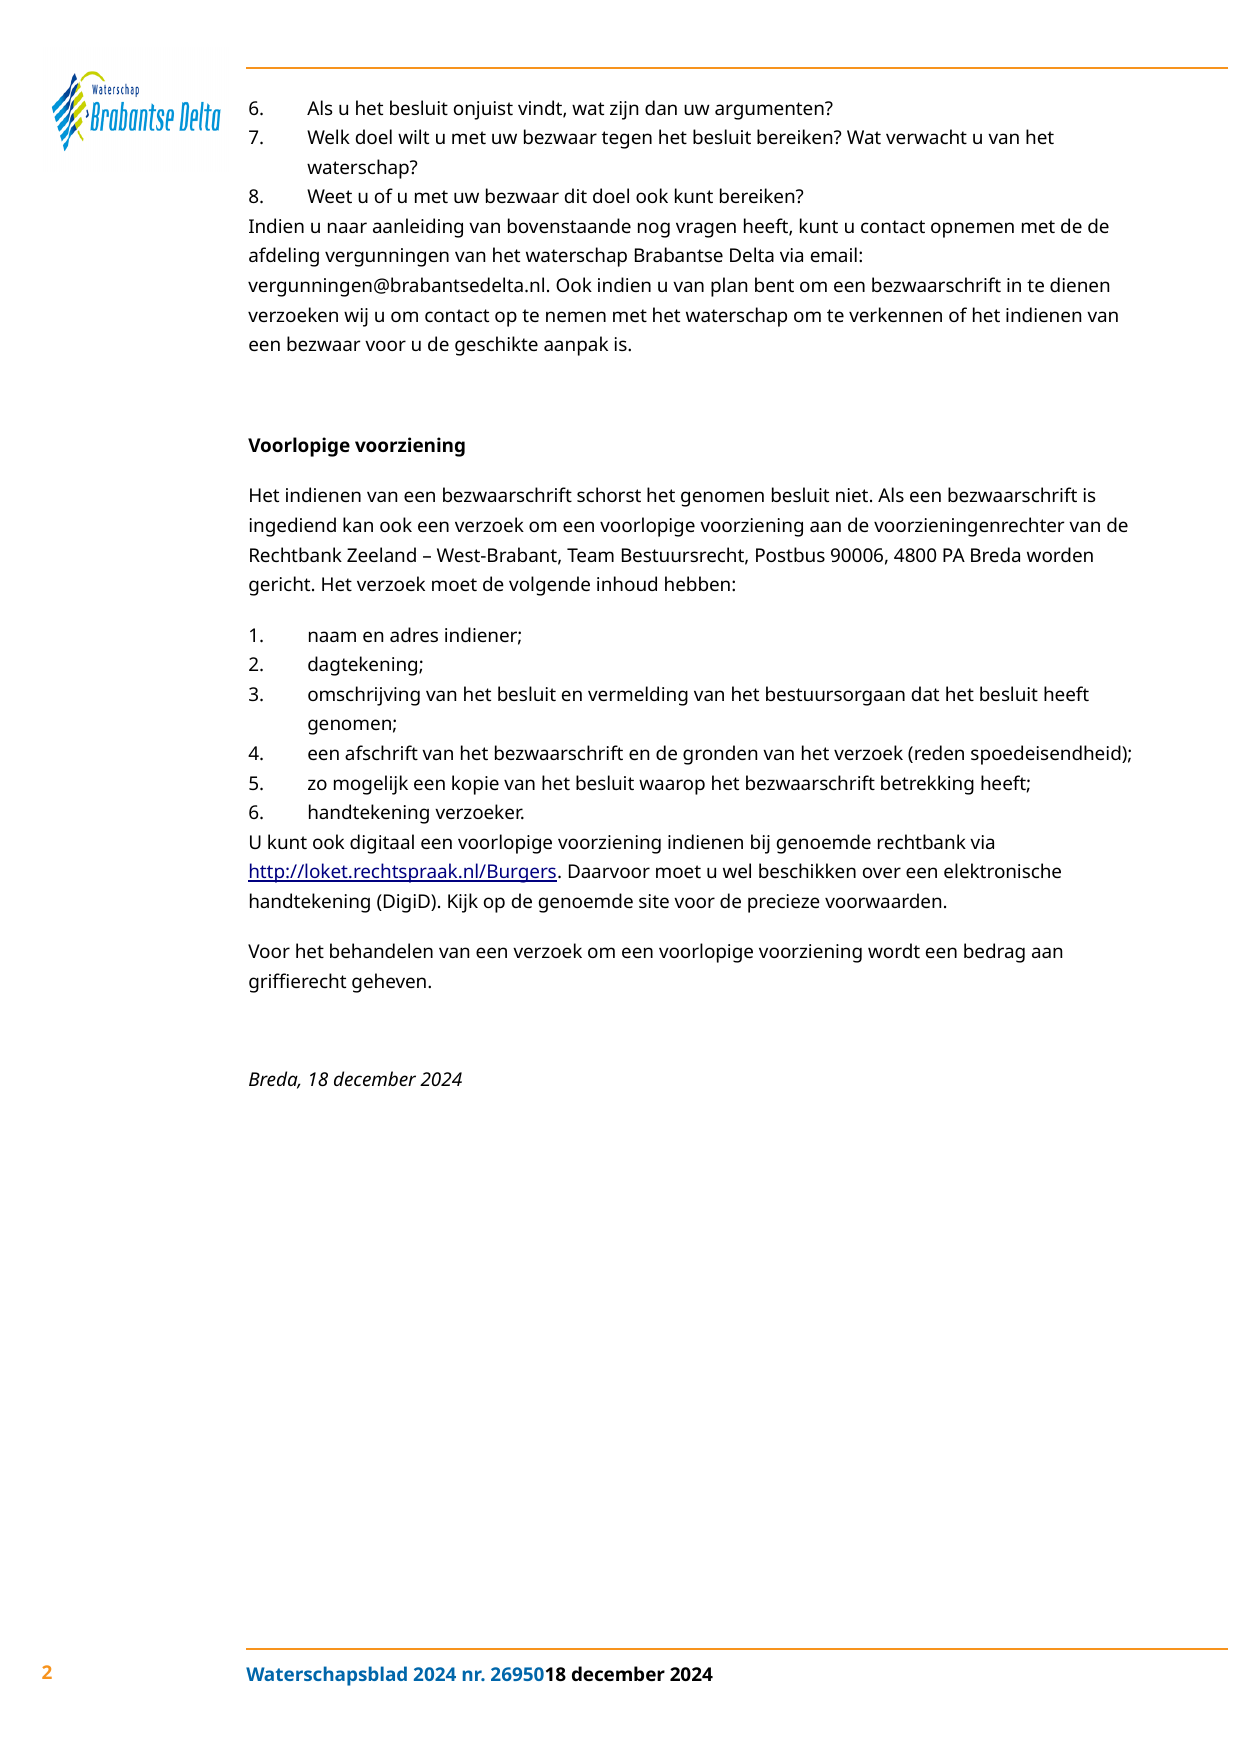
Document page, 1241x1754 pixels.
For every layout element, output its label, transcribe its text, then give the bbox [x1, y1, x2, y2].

list dagtekening; [248, 651, 1152, 677]
list naam en adres indiener; [248, 622, 1152, 648]
text Het indienen van een bezwaarschrift schorst het genomen besluit niet. Als een bezwaarschrift is ingediend kan ook een verzoek om een voorlopige voorziening aan de voorzieningenrechter van de Rechtbank Zeeland – West-Brabant, Team Bestuursrecht, Postbus 90006, 4800 PA Breda worden gericht. Het verzoek moet de volgende inhoud hebben: [248, 483, 1152, 597]
list Welk doel wilt u met uw bezwaar tegen het besluit bereiken? Wat verwacht u van het waterschap? [248, 124, 1152, 180]
text U kunt ook digitaal een voorlopige voorziening indienen bij genoemde rechtbank via http://loket.rechtspraak.nl/Burgers. Daarvoor moet u wel beschikken over een elektronische handtekening (DigiD). Kijk op de genoemde site voor de precieze voorwaarden. [248, 829, 1152, 914]
list handtekening verzoeker. [248, 799, 1152, 825]
list Als u het besluit onjuist vindt, wat zijn dan uw argumenten? [248, 95, 1152, 121]
text Breda, 18 december 2024 [248, 1066, 1152, 1092]
list omschrijving van het besluit en vermelding van het bestuursorgaan dat het besluit heeft genomen; [248, 681, 1152, 736]
text Indien u naar aanleiding van bovenstaande nog vragen heeft, kunt u contact opnemen met de de afdeling vergunningen van het waterschap Brabantse Delta via email: vergunningen@brabantsedelta.nl. Ook indien u van plan bent om een bezwaarschrift in te dienen verzoeken wij u om contact op te nemen met het waterschap om te verkennen of het indienen van een bezwaar voor u de geschikte aanpak is. [248, 213, 1152, 357]
list een afschrift van het bezwaarschrift en de gronden van het verzoek (reden spoedeisendheid); [248, 740, 1152, 766]
picture [41, 47, 231, 172]
text Voorlopige voorziening [248, 432, 1152, 458]
list zo mogelijk een kopie van het besluit waarop het bezwaarschrift betrekking heeft; [248, 770, 1152, 796]
text Voor het behandelen van een verzoek om een voorlopige voorziening wordt een bedrag aan griffierecht geheven. [248, 938, 1152, 994]
list Weet u of u met uw bezwaar dit doel ook kunt bereiken? [248, 183, 1152, 209]
